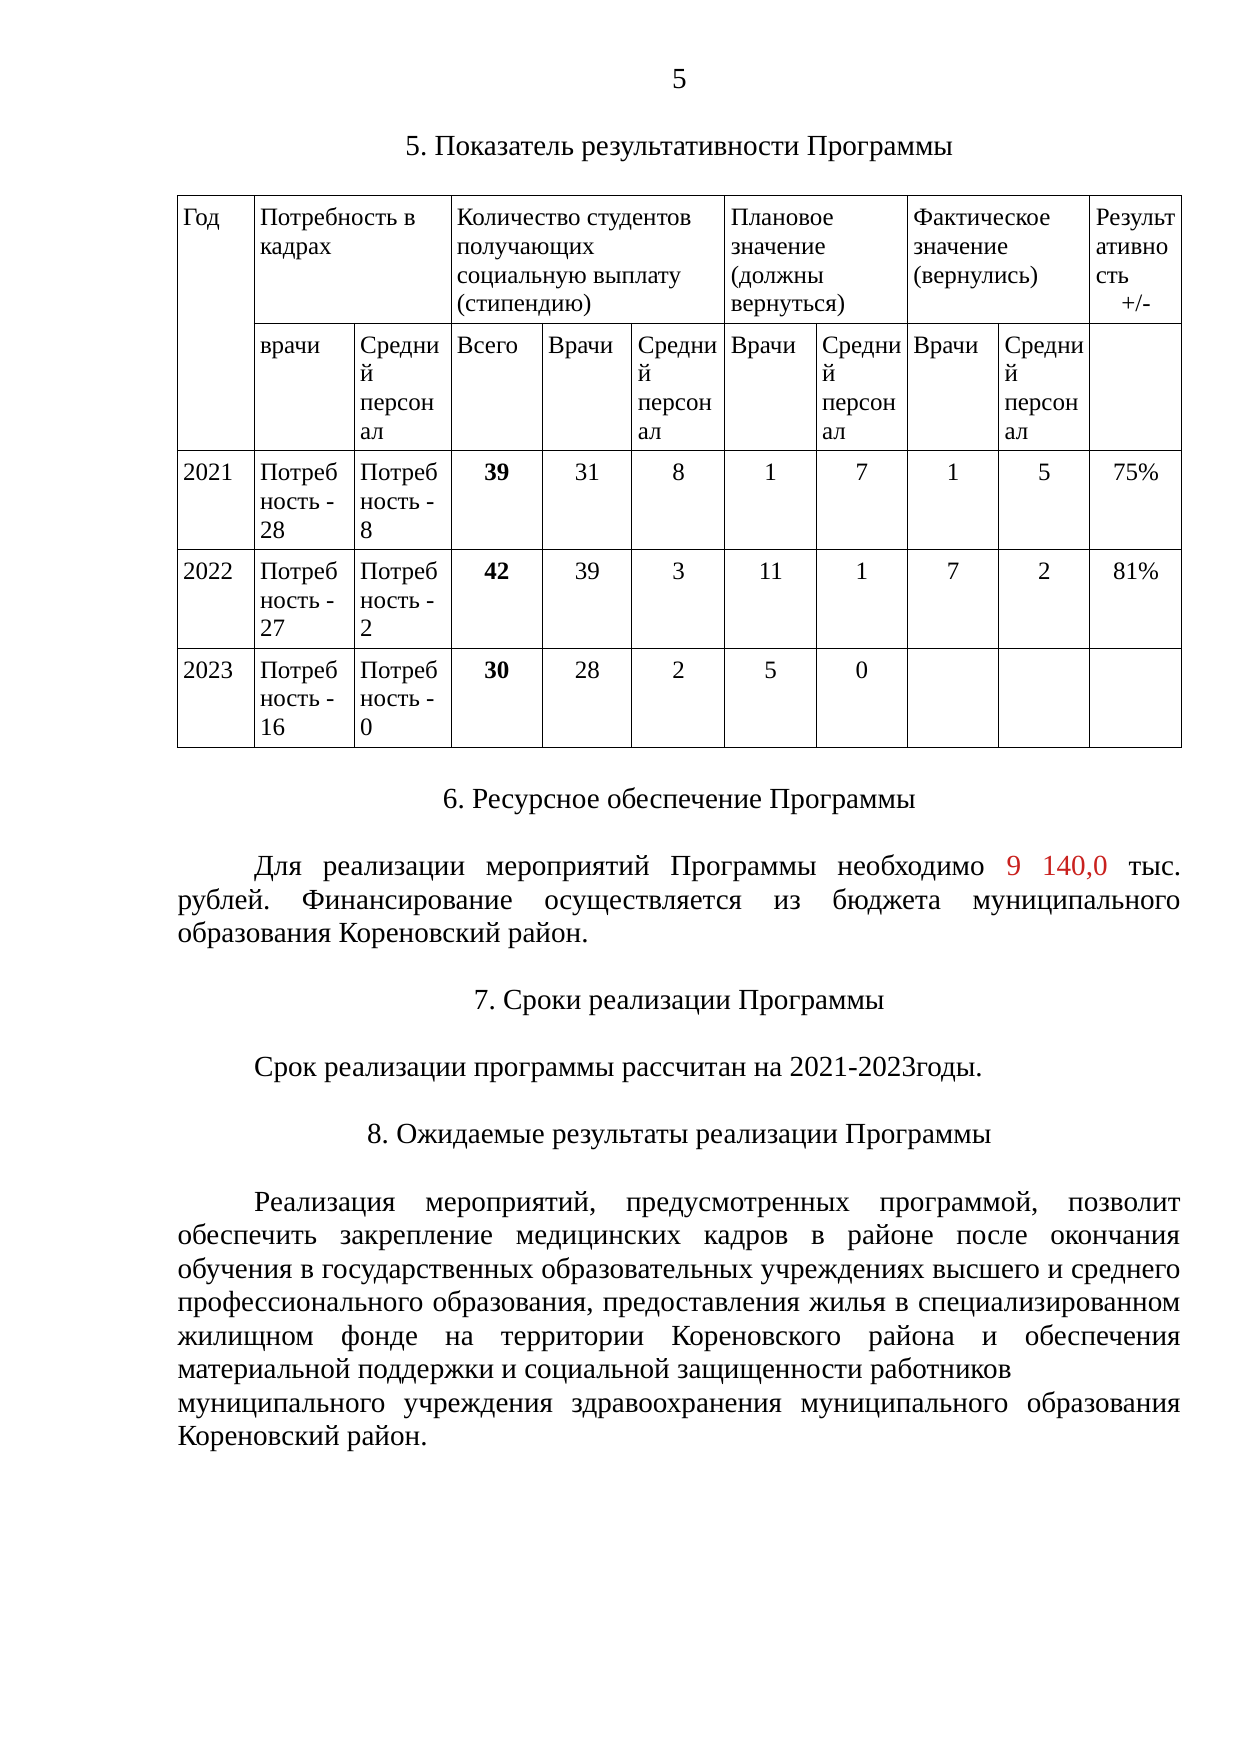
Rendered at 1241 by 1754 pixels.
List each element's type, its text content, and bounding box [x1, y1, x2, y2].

text Срок реализации программы рассчитан на 2021-2023годы. [177, 1049, 1181, 1083]
table_cell Потребность - 27 [255, 550, 354, 648]
table_cell Потребность - 8 [355, 451, 451, 549]
table_cell 2 [632, 649, 724, 747]
table_cell 28 [543, 649, 631, 747]
table_header Результативность +/- [1090, 196, 1181, 323]
table_cell 2023 [178, 649, 254, 747]
table_cell Потребность - 2 [355, 550, 451, 648]
table_cell 1 [725, 451, 816, 549]
table_cell [908, 649, 998, 747]
table_cell 2022 [178, 550, 254, 648]
table_cell Средний персонал [999, 324, 1089, 450]
table_cell 7 [817, 451, 907, 549]
text Реализация мероприятий, предусмотренных программой, позволит обеспечить закрепление медицинских кадров в районе после окончания обучения в государственных образовательных учреждениях высшего и среднего профессионального образования, предоставления жилья в специализированном жилищном фонде на территории Кореновского района и обеспечения материальной поддержки и социальной защищенности работников [177, 1184, 1181, 1385]
table_cell Врачи [908, 324, 998, 450]
text 5. Показатель результативности Программы [177, 128, 1181, 162]
table_cell 39 [543, 550, 631, 648]
table_cell 81% [1090, 550, 1181, 648]
table_cell [1090, 649, 1181, 747]
table_header Плановое значение (должны вернуться) [725, 196, 907, 323]
text муниципального учреждения здравоохранения муниципального образования Кореновский район. [177, 1385, 1181, 1452]
table_cell Средний персонал [817, 324, 907, 450]
table_cell 8 [632, 451, 724, 549]
table_cell 7 [908, 550, 998, 648]
table_cell 31 [543, 451, 631, 549]
table_cell Потребность - 28 [255, 451, 354, 549]
table_cell 42 [452, 550, 542, 648]
table_cell [1090, 324, 1181, 450]
table_cell Средний персонал [632, 324, 724, 450]
table_cell 39 [452, 451, 542, 549]
text 5 [177, 61, 1181, 95]
table_header Год [178, 196, 254, 450]
text 6. Ресурсное обеспечение Программы [177, 781, 1181, 815]
text 8. Ожидаемые результаты реализации Программы [177, 1117, 1181, 1150]
table_cell Врачи [725, 324, 816, 450]
table_cell Врачи [543, 324, 631, 450]
text 7. Сроки реализации Программы [177, 982, 1181, 1016]
table_cell врачи [255, 324, 354, 450]
table_cell 0 [817, 649, 907, 747]
table_header Количество студентов получающих социальную выплату (стипендию) [452, 196, 724, 323]
table_cell 3 [632, 550, 724, 648]
table_cell Средний персонал [355, 324, 451, 450]
table_cell [999, 649, 1089, 747]
table_cell 1 [908, 451, 998, 549]
table_cell 2 [999, 550, 1089, 648]
table_cell 30 [452, 649, 542, 747]
table_cell 5 [725, 649, 816, 747]
table_cell 1 [817, 550, 907, 648]
table_header Фактическое значение (вернулись) [908, 196, 1089, 323]
table_cell 2021 [178, 451, 254, 549]
table_header Потребность в кадрах [255, 196, 451, 323]
table_cell 5 [999, 451, 1089, 549]
table_cell Всего [452, 324, 542, 450]
text Для реализации мероприятий Программы необходимо 9 140,0 тыс. рублей. Финансирование осуществляется из бюджета муниципального образования Кореновский район. [177, 848, 1181, 949]
table_cell 75% [1090, 451, 1181, 549]
table_cell Потребность - 0 [355, 649, 451, 747]
table_cell 11 [725, 550, 816, 648]
table_cell Потребность - 16 [255, 649, 354, 747]
